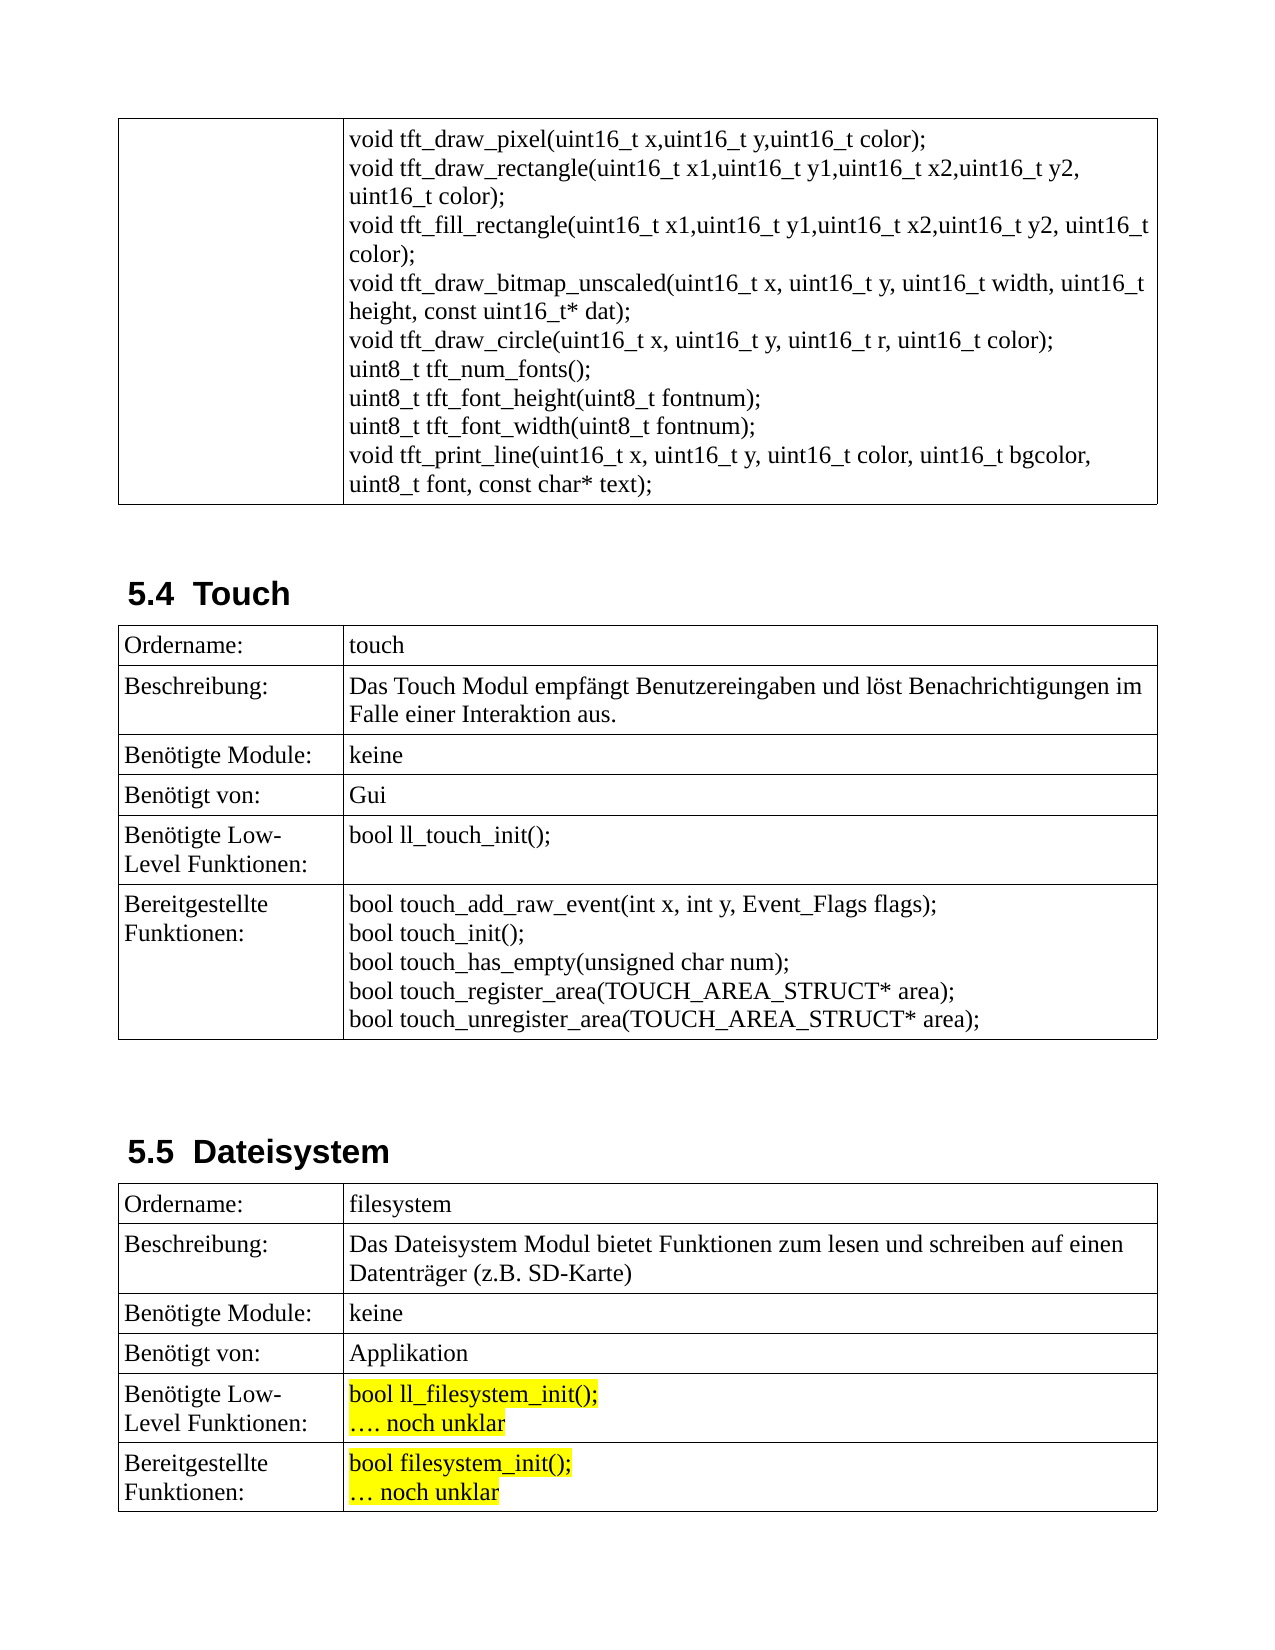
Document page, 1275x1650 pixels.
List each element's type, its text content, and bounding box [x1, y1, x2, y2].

table_cell Gui [344, 775, 1157, 814]
table_cell Benötigte Low-Level Funktionen: [119, 1374, 343, 1442]
table_cell Das Touch Modul empfängt Benutzereingaben und löst Benachrichtigungen im Falle einer Interaktion aus. [344, 666, 1157, 734]
table_cell bool ll_touch_init(); [344, 816, 1157, 884]
table_header Ordername: [119, 626, 343, 665]
table_cell bool filesystem_init(); … noch unklar [344, 1443, 1157, 1511]
table_cell Benötigt von: [119, 1334, 343, 1373]
table_cell bool touch_add_raw_event(int x, int y, Event_Flags flags); bool touch_init(); bool touch_has_empty(unsigned char num); bool touch_register_area(TOUCH_AREA_STRUCT* area); bool touch_unregister_area(TOUCH_AREA_STRUCT* area); [344, 885, 1157, 1039]
table_cell Bereitgestellte Funktionen: [119, 1443, 343, 1511]
table_cell Benötigte Low-Level Funktionen: [119, 816, 343, 884]
table_cell Benötigt von: [119, 775, 343, 814]
table_cell bool ll_filesystem_init(); …. noch unklar [344, 1374, 1157, 1442]
table_header touch [344, 626, 1157, 665]
table_cell keine [344, 735, 1157, 774]
table_cell Bereitgestellte Funktionen: [119, 885, 343, 1039]
table_cell Applikation [344, 1334, 1157, 1373]
table_cell Beschreibung: [119, 1224, 343, 1292]
table_cell Benötigte Module: [119, 1294, 343, 1333]
table_cell Beschreibung: [119, 666, 343, 734]
table_cell Das Dateisystem Modul bietet Funktionen zum lesen und schreiben auf einen Datenträger (z.B. SD-Karte) [344, 1224, 1157, 1292]
subtitle Dateisystem [118, 1132, 1157, 1171]
table_header filesystem [344, 1184, 1157, 1223]
table_cell void tft_draw_pixel(uint16_t x,uint16_t y,uint16_t color); void tft_draw_rectangle(uint16_t x1,uint16_t y1,uint16_t x2,uint16_t y2, uint16_t color); void tft_fill_rectangle(uint16_t x1,uint16_t y1,uint16_t x2,uint16_t y2, uint16_t color); void tft_draw_bitmap_unscaled(uint16_t x, uint16_t y, uint16_t width, uint16_t height, const uint16_t* dat); void tft_draw_circle(uint16_t x, uint16_t y, uint16_t r, uint16_t color); uint8_t tft_num_fonts(); uint8_t tft_font_height(uint8_t fontnum); uint8_t tft_font_width(uint8_t fontnum); void tft_print_line(uint16_t x, uint16_t y, uint16_t color, uint16_t bgcolor, uint8_t font, const char* text); [344, 119, 1157, 503]
subtitle Touch [118, 573, 1157, 612]
table_header Ordername: [119, 1184, 343, 1223]
table_cell keine [344, 1294, 1157, 1333]
table_cell Benötigte Module: [119, 735, 343, 774]
table_cell [119, 119, 343, 503]
